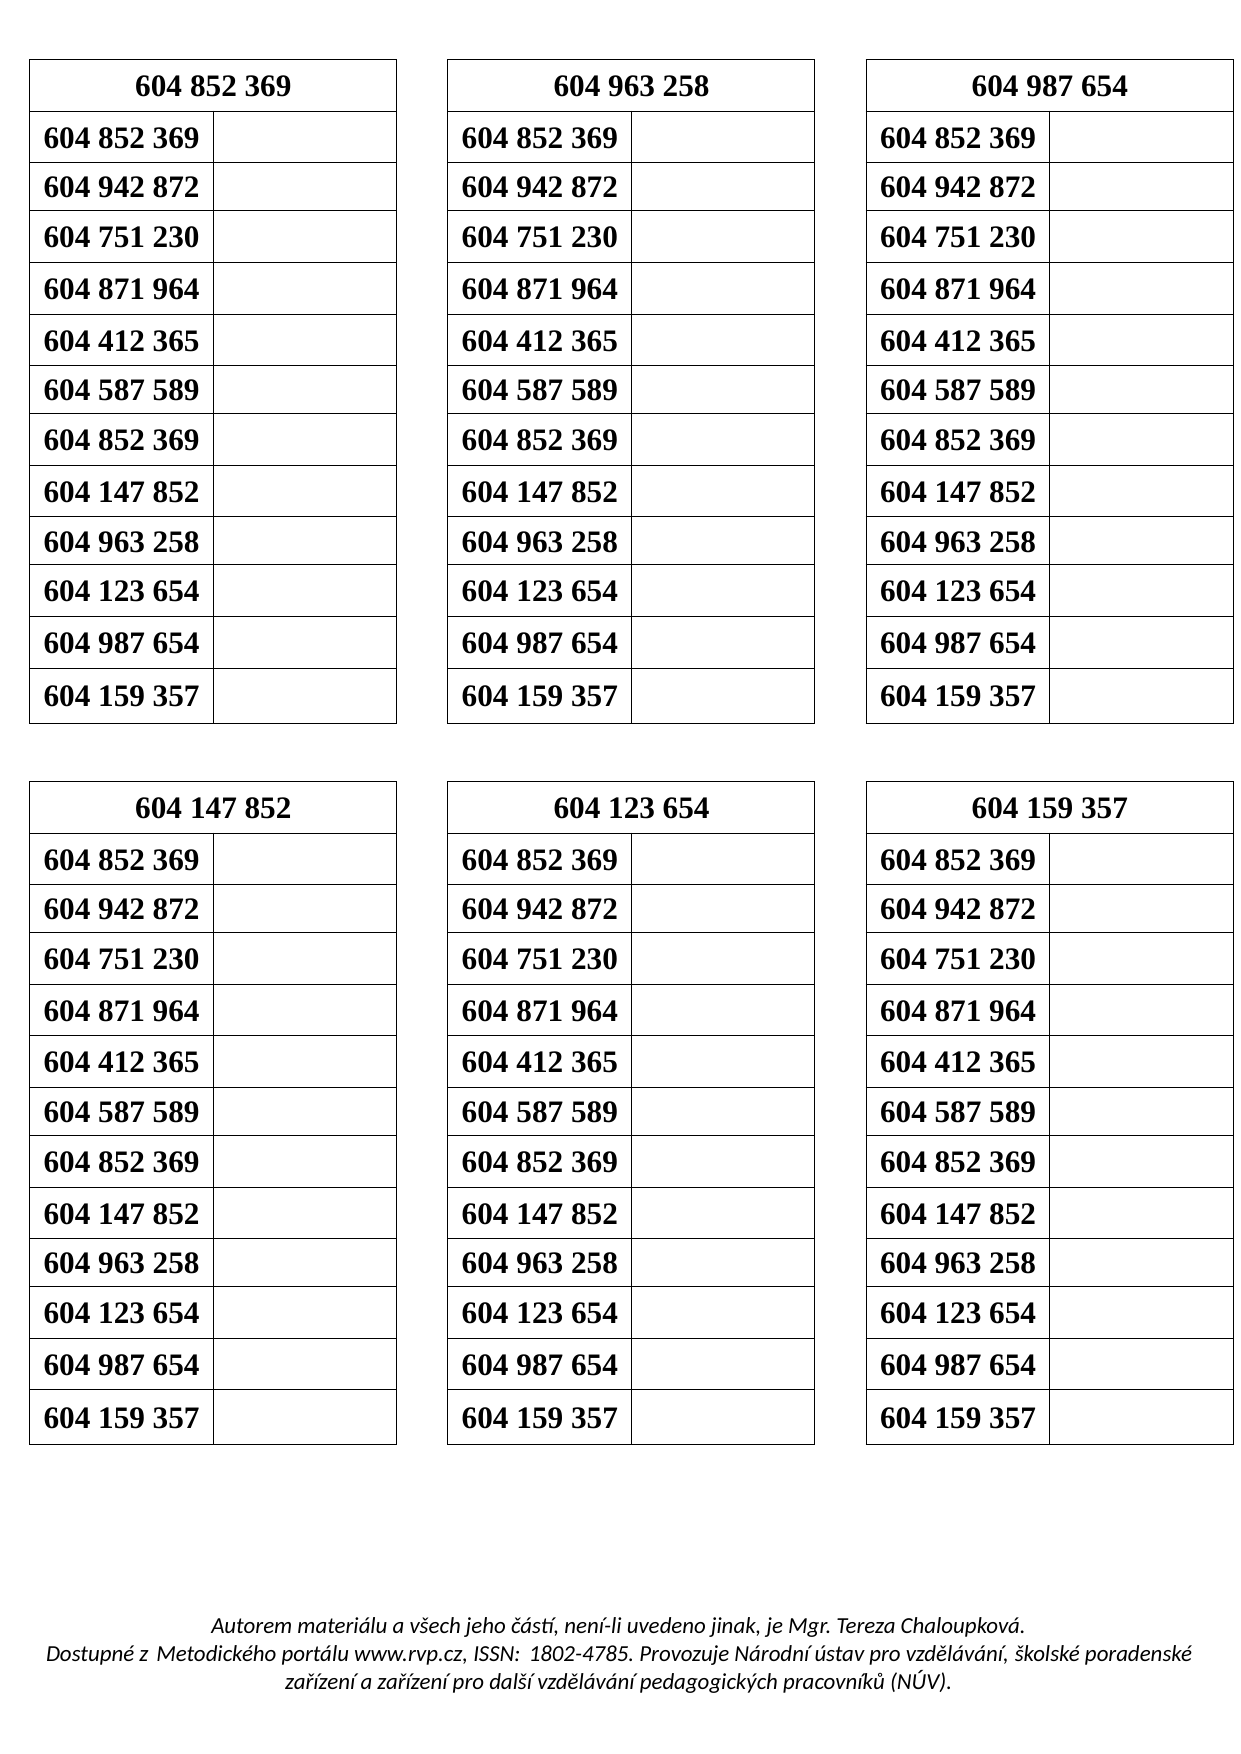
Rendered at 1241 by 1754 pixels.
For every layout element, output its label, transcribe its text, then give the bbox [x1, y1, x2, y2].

table_cell 604 123 654 [448, 565, 631, 616]
table_cell 604 852 369 [867, 414, 1049, 465]
table_cell [632, 985, 814, 1035]
table_cell 604 751 230 [448, 211, 631, 262]
table_cell 604 751 230 [867, 933, 1049, 984]
table_cell [1050, 466, 1233, 516]
table_cell 604 871 964 [867, 985, 1049, 1035]
table_cell [214, 112, 396, 162]
table_cell 604 852 369 [448, 834, 631, 884]
table_cell 604 852 369 [30, 112, 213, 162]
table_cell [1050, 517, 1233, 564]
table_cell [214, 1287, 396, 1338]
table_cell 604 159 357 [867, 1390, 1049, 1444]
table_cell 604 987 654 [448, 1339, 631, 1389]
table_cell [1050, 985, 1233, 1035]
table_cell [214, 163, 396, 210]
table_cell 604 751 230 [867, 211, 1049, 262]
table_cell 604 159 357 [448, 1390, 631, 1444]
table_cell [214, 211, 396, 262]
table_cell 604 751 230 [30, 933, 213, 984]
table_cell [1050, 885, 1233, 932]
table_cell [632, 933, 814, 984]
table_cell [632, 885, 814, 932]
table_cell [214, 1188, 396, 1238]
table_cell [1050, 565, 1233, 616]
table_cell [632, 112, 814, 162]
table_cell 604 587 589 [448, 366, 631, 413]
table_cell 604 871 964 [448, 263, 631, 313]
table_cell 604 852 369 [448, 414, 631, 465]
table_cell [632, 1188, 814, 1238]
table_cell [1050, 1188, 1233, 1238]
table_cell [1050, 617, 1233, 667]
table_cell [632, 517, 814, 564]
table_cell 604 412 365 [30, 1036, 213, 1087]
table_cell 604 159 357 [30, 669, 213, 722]
table_cell 604 942 872 [448, 885, 631, 932]
table_cell 604 147 852 [448, 1188, 631, 1238]
table_cell 604 942 872 [448, 163, 631, 210]
table_header 604 123 654 [448, 782, 814, 832]
table_cell [214, 565, 396, 616]
table_cell 604 123 654 [867, 1287, 1049, 1338]
table_cell 604 412 365 [867, 1036, 1049, 1087]
table_cell 604 412 365 [867, 315, 1049, 365]
table_cell [214, 1088, 396, 1135]
table_cell [632, 1390, 814, 1444]
table_cell [214, 414, 396, 465]
table_cell 604 852 369 [30, 414, 213, 465]
table_cell 604 412 365 [448, 1036, 631, 1087]
table_cell [214, 1036, 396, 1087]
table_cell 604 147 852 [867, 1188, 1049, 1238]
table_cell [1050, 315, 1233, 365]
table_cell [214, 263, 396, 313]
table_cell 604 852 369 [448, 112, 631, 162]
table_cell [214, 517, 396, 564]
table_cell 604 871 964 [448, 985, 631, 1035]
table_cell 604 871 964 [30, 263, 213, 313]
table_cell 604 123 654 [30, 565, 213, 616]
table_cell [1050, 211, 1233, 262]
table_cell 604 852 369 [448, 1136, 631, 1187]
table_header 604 963 258 [448, 60, 814, 111]
table_cell [1050, 1390, 1233, 1444]
table_cell [632, 414, 814, 465]
table_cell [214, 933, 396, 984]
table_cell [632, 1239, 814, 1286]
table_header 604 159 357 [867, 782, 1233, 832]
table_cell [632, 263, 814, 313]
table_cell 604 871 964 [867, 263, 1049, 313]
table_cell [1050, 1339, 1233, 1389]
table_cell [632, 211, 814, 262]
table_cell [632, 466, 814, 516]
table_cell [214, 466, 396, 516]
table_cell [214, 1239, 396, 1286]
table_cell 604 852 369 [867, 1136, 1049, 1187]
table_cell [1050, 933, 1233, 984]
table_cell 604 852 369 [30, 1136, 213, 1187]
table_cell [214, 1136, 396, 1187]
table_cell [632, 617, 814, 667]
table_cell [1050, 263, 1233, 313]
table_cell [632, 1088, 814, 1135]
table_cell [1050, 112, 1233, 162]
table_cell 604 123 654 [30, 1287, 213, 1338]
table_cell [214, 617, 396, 667]
table_cell [632, 315, 814, 365]
table_cell 604 147 852 [30, 1188, 213, 1238]
table_cell [214, 1390, 396, 1444]
table_cell 604 942 872 [30, 885, 213, 932]
table_cell 604 987 654 [448, 617, 631, 667]
table_cell [214, 669, 396, 722]
table_cell 604 963 258 [867, 517, 1049, 564]
table_header 604 987 654 [867, 60, 1233, 111]
table_cell [632, 669, 814, 722]
table_cell [632, 834, 814, 884]
table_cell 604 147 852 [867, 466, 1049, 516]
table_cell 604 987 654 [867, 617, 1049, 667]
table_cell [1050, 1088, 1233, 1135]
table_cell [632, 366, 814, 413]
table_cell 604 871 964 [30, 985, 213, 1035]
table_cell 604 963 258 [30, 1239, 213, 1286]
table_cell [214, 366, 396, 413]
table_cell [632, 1036, 814, 1087]
table_cell 604 942 872 [867, 163, 1049, 210]
table_cell 604 987 654 [30, 1339, 213, 1389]
table_cell [1050, 414, 1233, 465]
table_cell 604 852 369 [867, 834, 1049, 884]
table_cell 604 963 258 [867, 1239, 1049, 1286]
table_cell 604 412 365 [30, 315, 213, 365]
table_cell 604 987 654 [30, 617, 213, 667]
table_cell [1050, 366, 1233, 413]
table_cell 604 147 852 [30, 466, 213, 516]
table_cell [632, 1136, 814, 1187]
table_cell 604 963 258 [30, 517, 213, 564]
table_cell 604 147 852 [448, 466, 631, 516]
table_cell 604 942 872 [30, 163, 213, 210]
table_cell 604 587 589 [867, 1088, 1049, 1135]
table_cell [632, 565, 814, 616]
table_cell [632, 1287, 814, 1338]
table_cell 604 942 872 [867, 885, 1049, 932]
table_cell 604 159 357 [30, 1390, 213, 1444]
table_cell 604 123 654 [867, 565, 1049, 616]
table_cell 604 412 365 [448, 315, 631, 365]
table_cell [632, 1339, 814, 1389]
table_cell 604 751 230 [448, 933, 631, 984]
table_cell [214, 885, 396, 932]
table_cell 604 123 654 [448, 1287, 631, 1338]
table_cell 604 963 258 [448, 1239, 631, 1286]
table_cell 604 159 357 [448, 669, 631, 722]
table_cell 604 852 369 [30, 834, 213, 884]
table_cell [1050, 834, 1233, 884]
table_cell 604 587 589 [30, 1088, 213, 1135]
table_cell [214, 1339, 396, 1389]
table_cell [1050, 1036, 1233, 1087]
table_cell [214, 985, 396, 1035]
table_cell [214, 315, 396, 365]
table_cell 604 587 589 [867, 366, 1049, 413]
table_cell [214, 834, 396, 884]
table_cell [632, 163, 814, 210]
table_cell 604 159 357 [867, 669, 1049, 722]
table_header 604 852 369 [30, 60, 396, 111]
table_cell 604 587 589 [30, 366, 213, 413]
table_cell 604 587 589 [448, 1088, 631, 1135]
table_cell 604 987 654 [867, 1339, 1049, 1389]
table_cell 604 852 369 [867, 112, 1049, 162]
table_cell [1050, 163, 1233, 210]
table_cell 604 963 258 [448, 517, 631, 564]
table_cell [1050, 1287, 1233, 1338]
table_cell [1050, 1239, 1233, 1286]
table_cell [1050, 669, 1233, 722]
table_header 604 147 852 [30, 782, 396, 832]
table_cell 604 751 230 [30, 211, 213, 262]
table_cell [1050, 1136, 1233, 1187]
